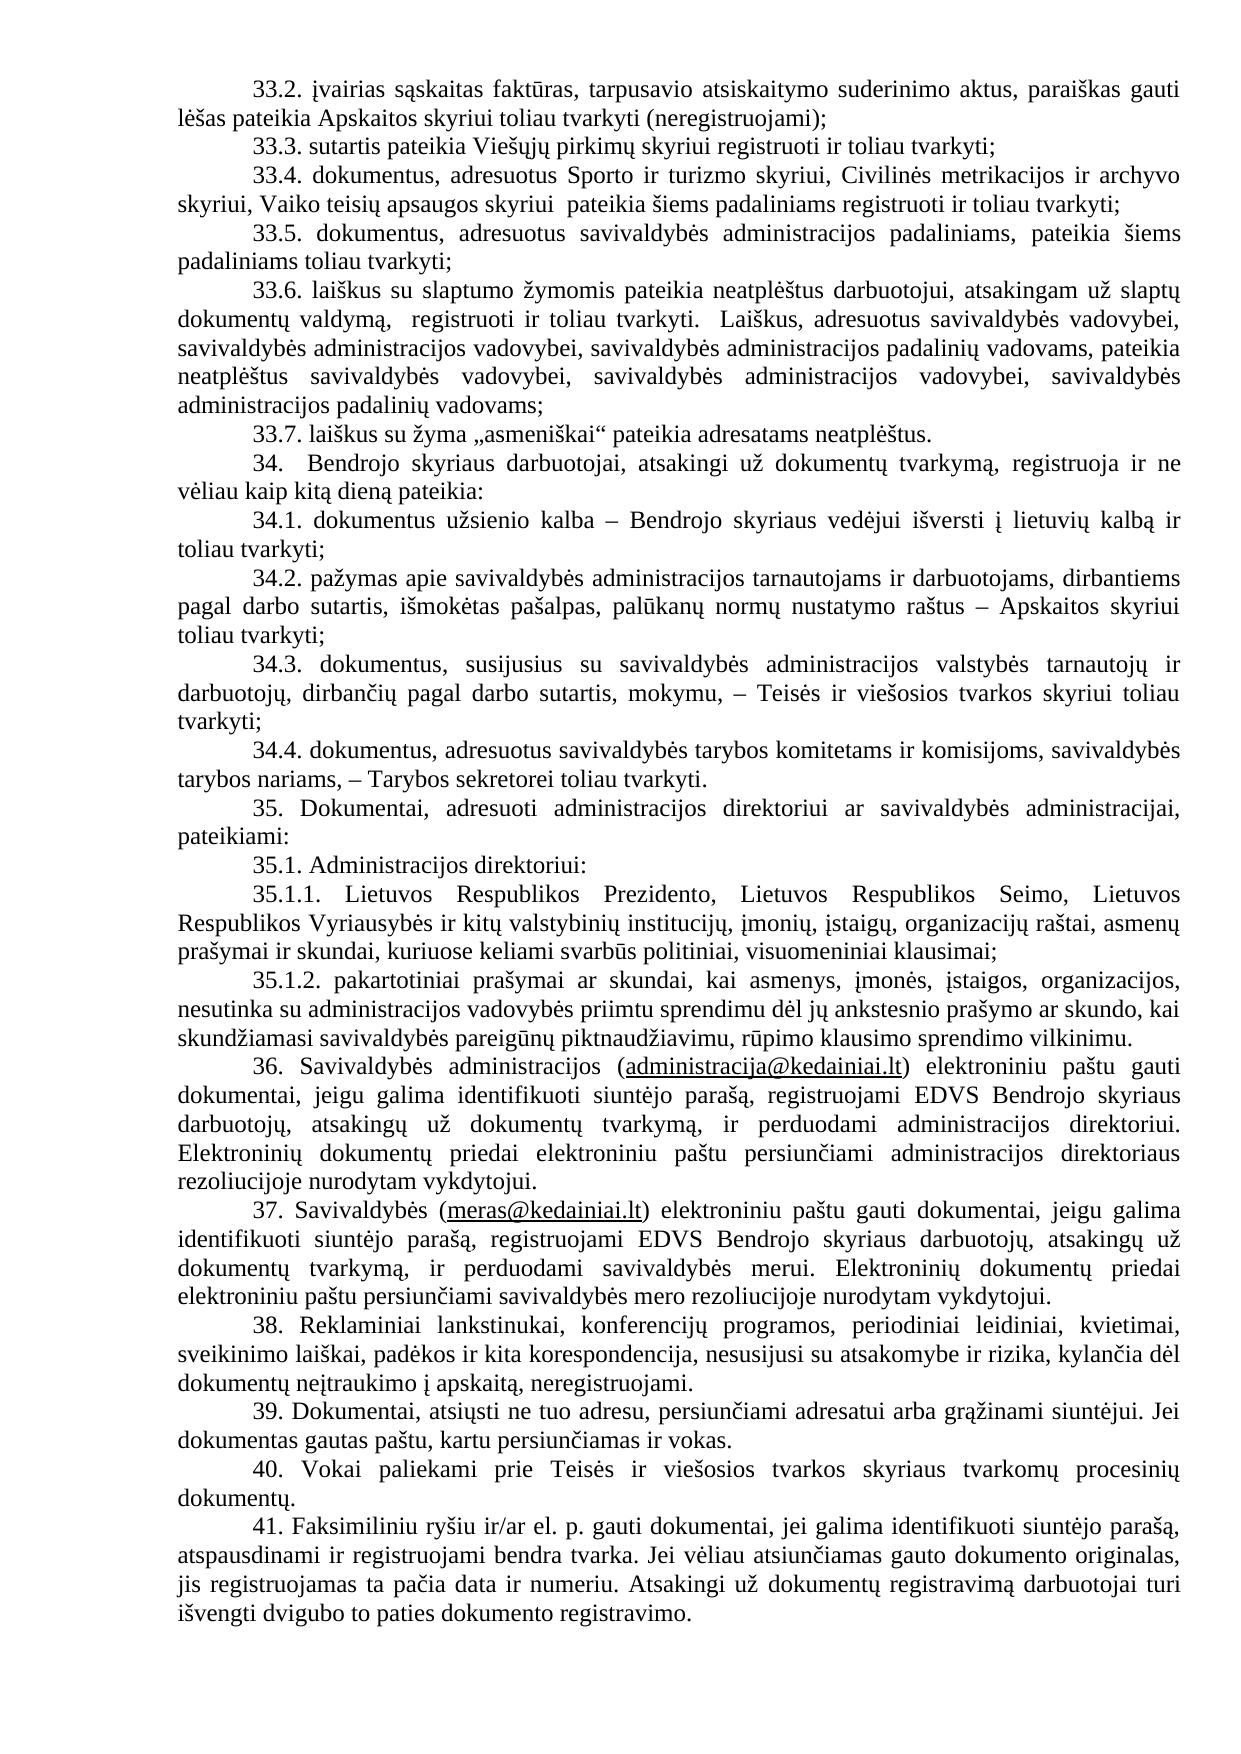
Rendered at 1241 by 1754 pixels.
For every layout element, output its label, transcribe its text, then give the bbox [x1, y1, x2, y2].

text 34. Bendrojo skyriaus darbuotojai, atsakingi už dokumentų tvarkymą, registruoja ir ne vėliau kaip kitą dieną pateikia: [177, 448, 1181, 505]
text 35.1.2. pakartotiniai prašymai ar skundai, kai asmenys, įmonės, įstaigos, organizacijos, nesutinka su administracijos vadovybės priimtu sprendimu dėl jų ankstesnio prašymo ar skundo, kai skundžiamasi savivaldybės pareigūnų piktnaudžiavimu, rūpimo klausimo sprendimo vilkinimu. [177, 965, 1181, 1051]
text 33.4. dokumentus, adresuotus Sporto ir turizmo skyriui, Civilinės metrikacijos ir archyvo skyriui, Vaiko teisių apsaugos skyriui pateikia šiems padaliniams registruoti ir toliau tvarkyti; [177, 160, 1181, 218]
text 35.1.1. Lietuvos Respublikos Prezidento, Lietuvos Respublikos Seimo, Lietuvos Respublikos Vyriausybės ir kitų valstybinių institucijų, įmonių, įstaigų, organizacijų raštai, asmenų prašymai ir skundai, kuriuose keliami svarbūs politiniai, visuomeniniai klausimai; [177, 879, 1181, 965]
text 34.2. pažymas apie savivaldybės administracijos tarnautojams ir darbuotojams, dirbantiems pagal darbo sutartis, išmokėtas pašalpas, palūkanų normų nustatymo raštus – Apskaitos skyriui toliau tvarkyti; [177, 563, 1181, 649]
text 33.3. sutartis pateikia Viešųjų pirkimų skyriui registruoti ir toliau tvarkyti; [177, 131, 1181, 160]
text 41. Faksimiliniu ryšiu ir/ar el. p. gauti dokumentai, jei galima identifikuoti siuntėjo parašą, atspausdinami ir registruojami bendra tvarka. Jei vėliau atsiunčiamas gauto dokumento originalas, jis registruojamas ta pačia data ir numeriu. Atsakingi už dokumentų registravimą darbuotojai turi išvengti dvigubo to paties dokumento registravimo. [177, 1511, 1181, 1626]
text 33.2. įvairias sąskaitas faktūras, tarpusavio atsiskaitymo suderinimo aktus, paraiškas gauti lėšas pateikia Apskaitos skyriui toliau tvarkyti (neregistruojami); [177, 74, 1181, 131]
text 39. Dokumentai, atsiųsti ne tuo adresu, persiunčiami adresatui arba grąžinami siuntėjui. Jei dokumentas gautas paštu, kartu persiunčiamas ir vokas. [177, 1396, 1181, 1454]
text 36. Savivaldybės administracijos (administracija@kedainiai.lt) elektroniniu paštu gauti dokumentai, jeigu galima identifikuoti siuntėjo parašą, registruojami EDVS Bendrojo skyriaus darbuotojų, atsakingų už dokumentų tvarkymą, ir perduodami administracijos direktoriui. Elektroninių dokumentų priedai elektroniniu paštu persiunčiami administracijos direktoriaus rezoliucijoje nurodytam vykdytojui. [177, 1051, 1181, 1195]
text 40. Vokai paliekami prie Teisės ir viešosios tvarkos skyriaus tvarkomų procesinių dokumentų. [177, 1454, 1181, 1511]
text 34.1. dokumentus užsienio kalba – Bendrojo skyriaus vedėjui išversti į lietuvių kalbą ir toliau tvarkyti; [177, 505, 1181, 563]
text 33.6. laiškus su slaptumo žymomis pateikia neatplėštus darbuotojui, atsakingam už slaptų dokumentų valdymą, registruoti ir toliau tvarkyti. Laiškus, adresuotus savivaldybės vadovybei, savivaldybės administracijos vadovybei, savivaldybės administracijos padalinių vadovams, pateikia neatplėštus savivaldybės vadovybei, savivaldybės administracijos vadovybei, savivaldybės administracijos padalinių vadovams; [177, 275, 1181, 419]
text 38. Reklaminiai lankstinukai, konferencijų programos, periodiniai leidiniai, kvietimai, sveikinimo laiškai, padėkos ir kita korespondencija, nesusijusi su atsakomybe ir rizika, kylančia dėl dokumentų neįtraukimo į apskaitą, neregistruojami. [177, 1310, 1181, 1396]
text 34.3. dokumentus, susijusius su savivaldybės administracijos valstybės tarnautojų ir darbuotojų, dirbančių pagal darbo sutartis, mokymu, – Teisės ir viešosios tvarkos skyriui toliau tvarkyti; [177, 649, 1181, 735]
text 33.5. dokumentus, adresuotus savivaldybės administracijos padaliniams, pateikia šiems padaliniams toliau tvarkyti; [177, 218, 1181, 275]
text 35.1. Administracijos direktoriui: [177, 850, 1181, 879]
text 33.7. laiškus su žyma „asmeniškai“ pateikia adresatams neatplėštus. [177, 419, 1181, 448]
text 35. Dokumentai, adresuoti administracijos direktoriui ar savivaldybės administracijai, pateikiami: [177, 793, 1181, 850]
text 34.4. dokumentus, adresuotus savivaldybės tarybos komitetams ir komisijoms, savivaldybės tarybos nariams, – Tarybos sekretorei toliau tvarkyti. [177, 735, 1181, 793]
text 37. Savivaldybės (meras@kedainiai.lt) elektroniniu paštu gauti dokumentai, jeigu galima identifikuoti siuntėjo parašą, registruojami EDVS Bendrojo skyriaus darbuotojų, atsakingų už dokumentų tvarkymą, ir perduodami savivaldybės merui. Elektroninių dokumentų priedai elektroniniu paštu persiunčiami savivaldybės mero rezoliucijoje nurodytam vykdytojui. [177, 1195, 1181, 1310]
